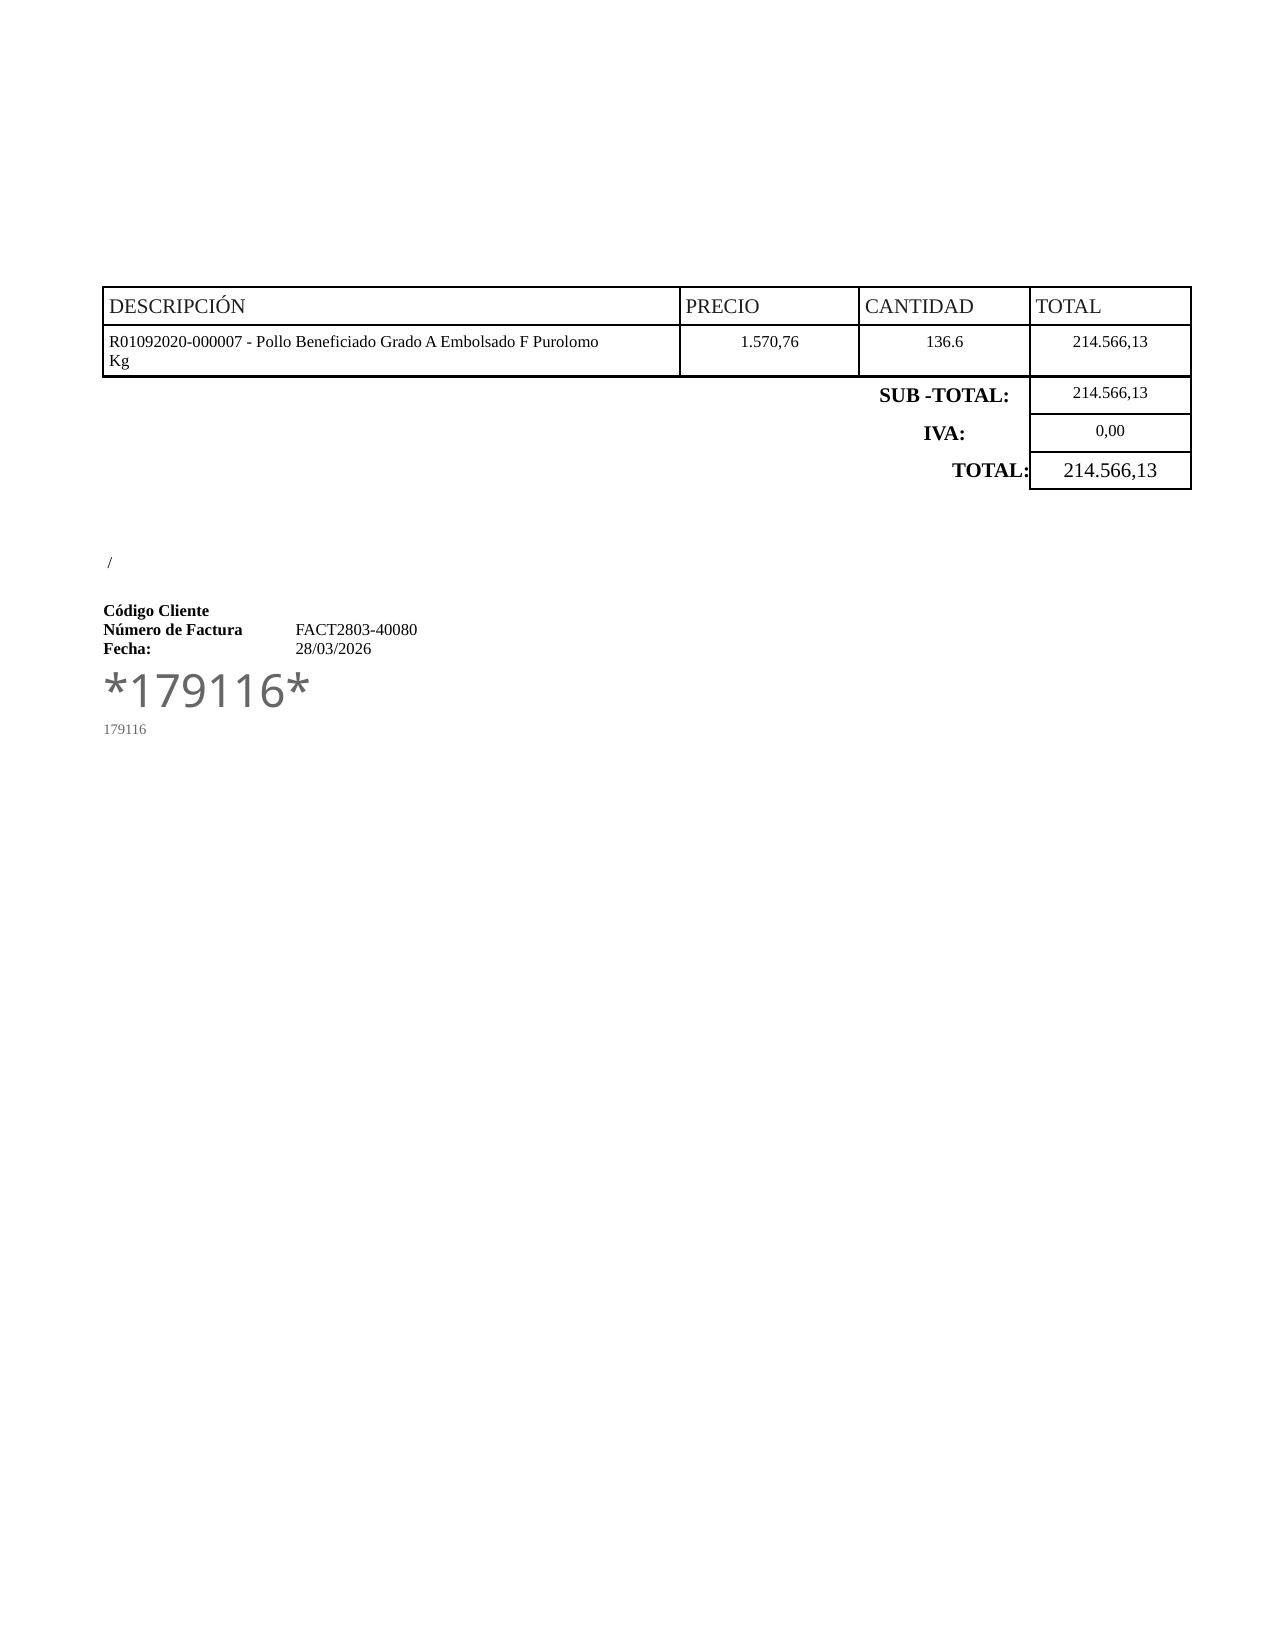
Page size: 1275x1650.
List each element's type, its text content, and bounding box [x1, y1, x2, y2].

table_header [103, 490, 858, 514]
text *179116* [103, 658, 1137, 721]
table_header CANTIDAD [860, 288, 1029, 323]
table_cell 0,00 [1031, 415, 1190, 451]
table_cell Número de Factura [103, 620, 295, 639]
table_cell Fecha: [103, 639, 295, 658]
text 179116 [103, 721, 1137, 737]
table_cell 214.566,13 [1031, 378, 1190, 413]
table_cell 1.570,76 [681, 326, 858, 375]
table_cell [103, 378, 859, 488]
table_cell 136.6 [860, 326, 1029, 375]
table_header TOTAL [1031, 288, 1190, 323]
table_cell R01092020-000007 - Pollo Beneficiado Grado A Embolsado F Purolomo Kg [104, 326, 679, 375]
table_header PRECIO [681, 288, 858, 323]
table_cell 28/03/2026 [295, 639, 517, 658]
table_cell IVA: [859, 413, 1029, 451]
table_header Código Cliente [103, 601, 295, 620]
table_header DESCRIPCIÓN [104, 288, 679, 323]
table_cell / [103, 553, 858, 572]
table_cell SUB -TOTAL: [859, 378, 1029, 413]
table_cell 214.566,13 [1031, 453, 1190, 488]
table_header [295, 601, 517, 620]
table_cell [103, 514, 858, 533]
table_cell [103, 534, 858, 553]
table_cell FACT2803-40080 [295, 620, 517, 639]
table_cell TOTAL: [859, 451, 1029, 488]
table_cell 214.566,13 [1031, 326, 1190, 375]
